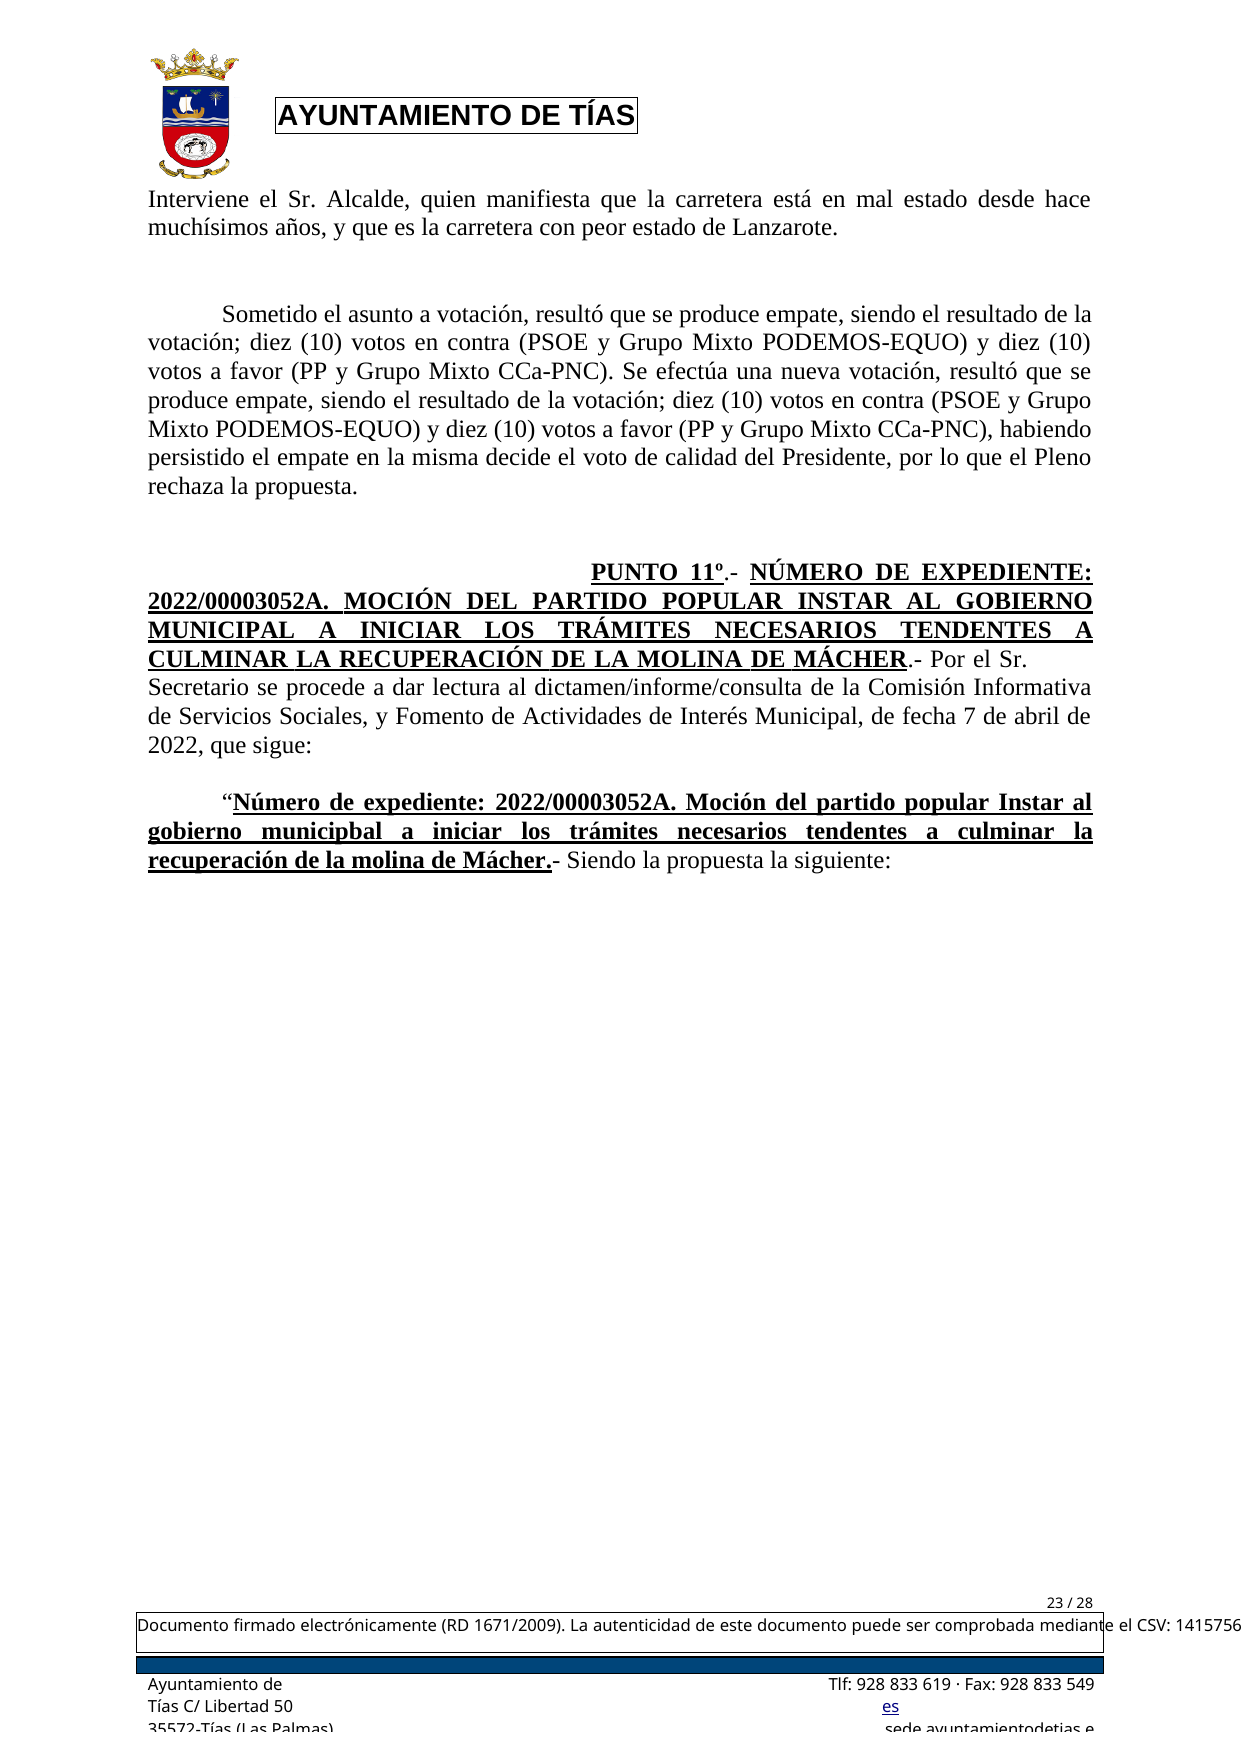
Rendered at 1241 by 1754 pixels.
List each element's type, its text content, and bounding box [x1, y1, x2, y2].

subtitle MUNICIPAL A INICIAR LOS TRÁMITES NECESARIOS TENDENTES A [148, 614, 1093, 640]
subtitle “Número de expediente: 2022/00003052A. Moción del partido popular Instar al gobierno municipbal a iniciar los trámites necesarios tendentes a culminar la [148, 787, 1093, 841]
text Secretario se procede a dar lectura al dictamen/informe/consulta de la Comisión Informativa de Servicios Sociales, y Fomento de Actividades de Interés Municipal, de fecha 7 de abril de 2022, que sigue: [148, 672, 1093, 759]
subtitle CULMINAR LA RECUPERACIÓN DE LA MOLINA DE MÁCHER.- Por el Sr. [148, 643, 1093, 672]
picture [150, 48, 241, 179]
subtitle recuperación de la molina de Mácher.- Siendo la propuesta la siguiente: [148, 844, 1093, 874]
text 23 / 28 [135, 1593, 1093, 1613]
subtitle PUNTO 11º.- NÚMERO DE EXPEDIENTE: 2022/00003052A. MOCIÓN DEL PARTIDO POPULAR INSTAR AL GOBIERNO [148, 557, 1093, 611]
text Sometido el asunto a votación, resultó que se produce empate, siendo el resultado de la votación; diez (10) votos en contra (PSOE y Grupo Mixto PODEMOS-EQUO) y diez (10) votos a favor (PP y Grupo Mixto CCa-PNC). Se efectúa una nueva votación, resultó que se produce empate, siendo el resultado de la votación; diez (10) votos en contra (PSOE y Grupo Mixto PODEMOS-EQUO) y diez (10) votos a favor (PP y Grupo Mixto CCa-PNC), habiendo persistido el empate en la misma decide el voto de calidad del Presidente, por lo que el Pleno rechaza la propuesta. [148, 299, 1093, 500]
text Interviene el Sr. Alcalde, quien manifiesta que la carretera está en mal estado desde hace muchísimos años, y que es la carretera con peor estado de Lanzarote. [148, 184, 1093, 241]
